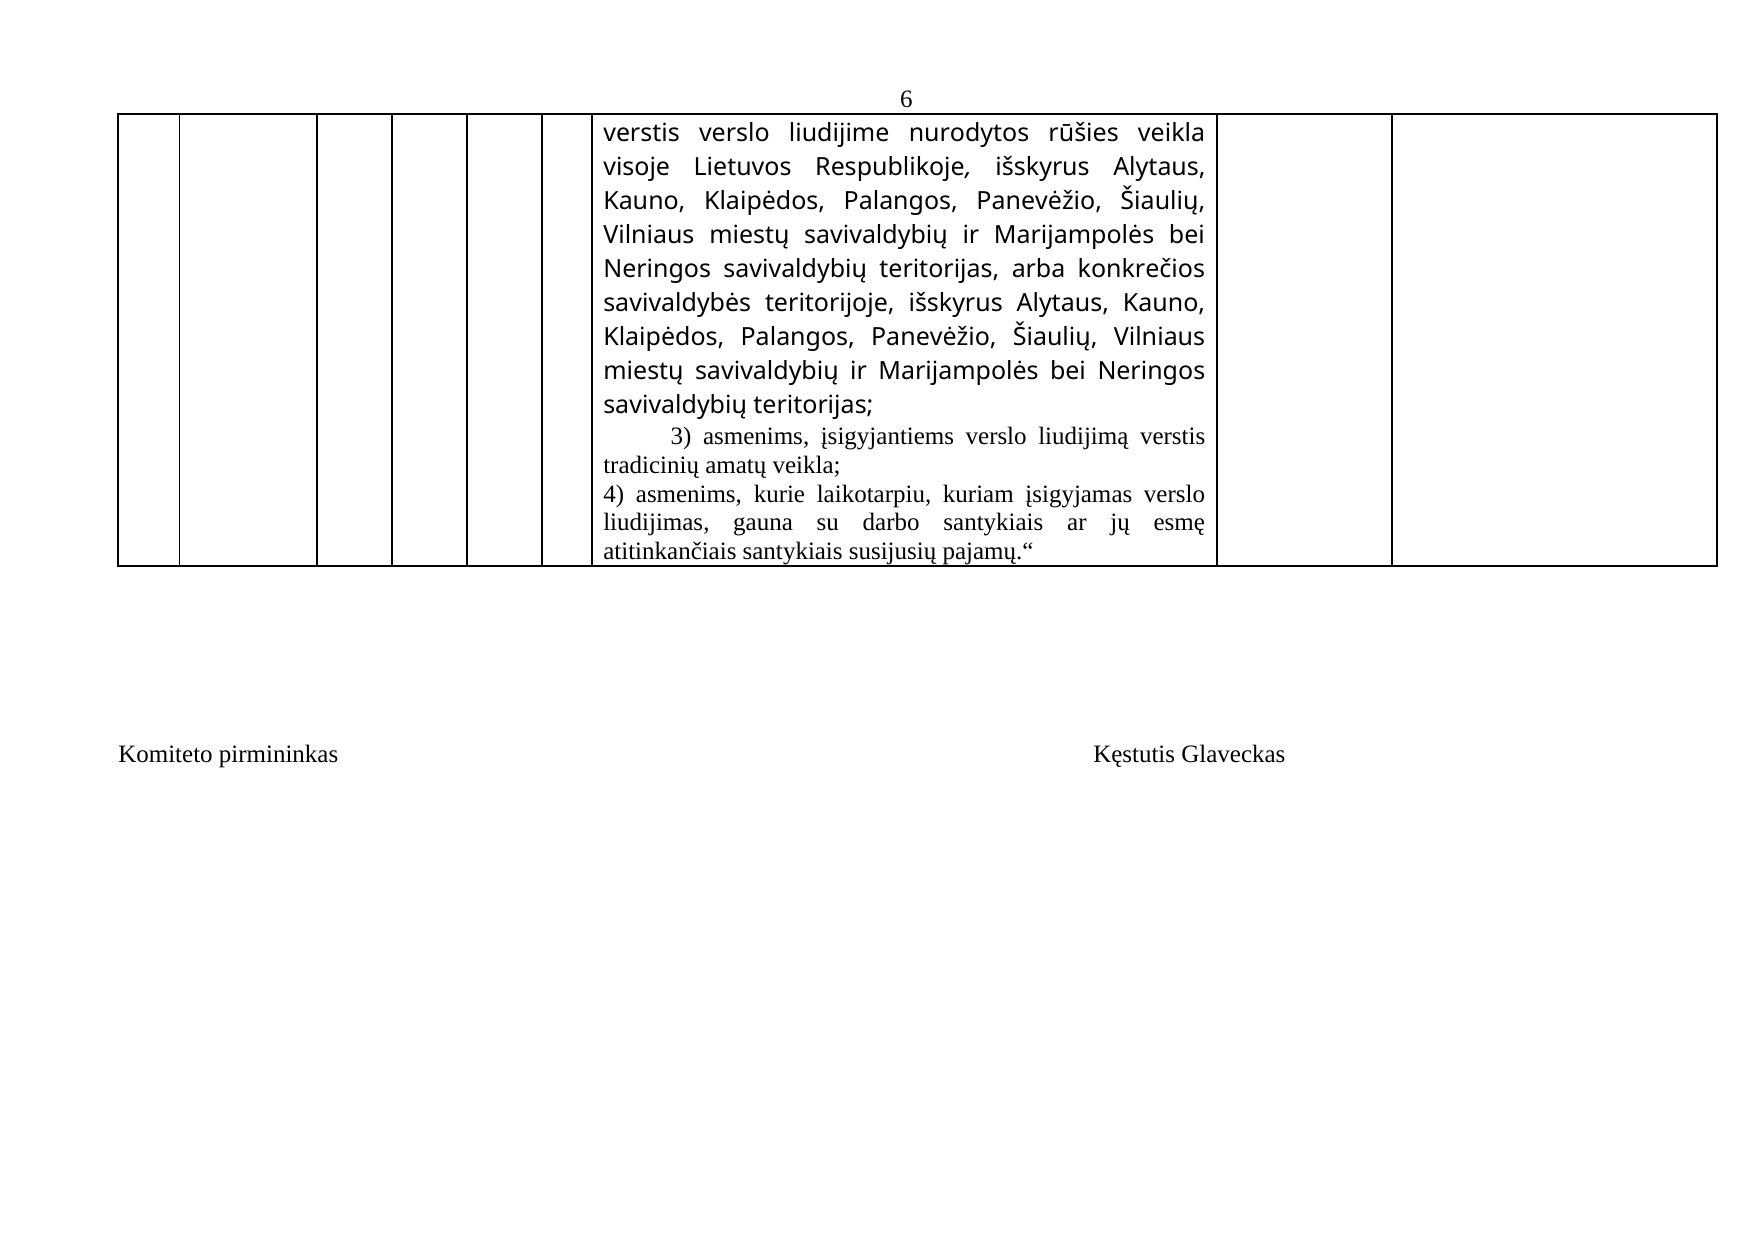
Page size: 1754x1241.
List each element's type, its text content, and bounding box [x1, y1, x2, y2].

table_cell [468, 115, 541, 565]
table_cell [543, 115, 591, 565]
table_cell [119, 115, 179, 565]
table_cell [1218, 115, 1391, 565]
table_cell 4 [318, 115, 391, 565]
text Komiteto pirmininkas Kęstutis Glaveckas [118, 739, 1694, 768]
table_cell [1393, 115, 1716, 565]
table_cell verstis verslo liudijime nurodytos rūšies veikla visoje Lietuvos Respublikoje, išskyrus Alytaus, Kauno, Klaipėdos, Palangos, Panevėžio, Šiaulių, Vilniaus miestų savivaldybių ir Marijampolės bei Neringos savivaldybių teritorijas, arba konkrečios savivaldybės teritorijoje, išskyrus Alytaus, Kauno, Klaipėdos, Palangos, Panevėžio, Šiaulių, Vilniaus miestų savivaldybių ir Marijampolės bei Neringos savivaldybių teritorijas; 3) asmenims, įsigyjantiems verslo liudijimą verstis tradicinių amatų veikla; 4) asmenims, kurie laikotarpiu, kuriam įsigyjamas verslo liudijimas, gauna su darbo santykiais ar jų esmę atitinkančiais santykiais susijusių pajamų.“ [593, 115, 1216, 565]
table_cell Seimo nariai A.Sysas A.Butkevičius Algirdas Butkevičius [180, 115, 316, 565]
table_cell [393, 115, 466, 565]
